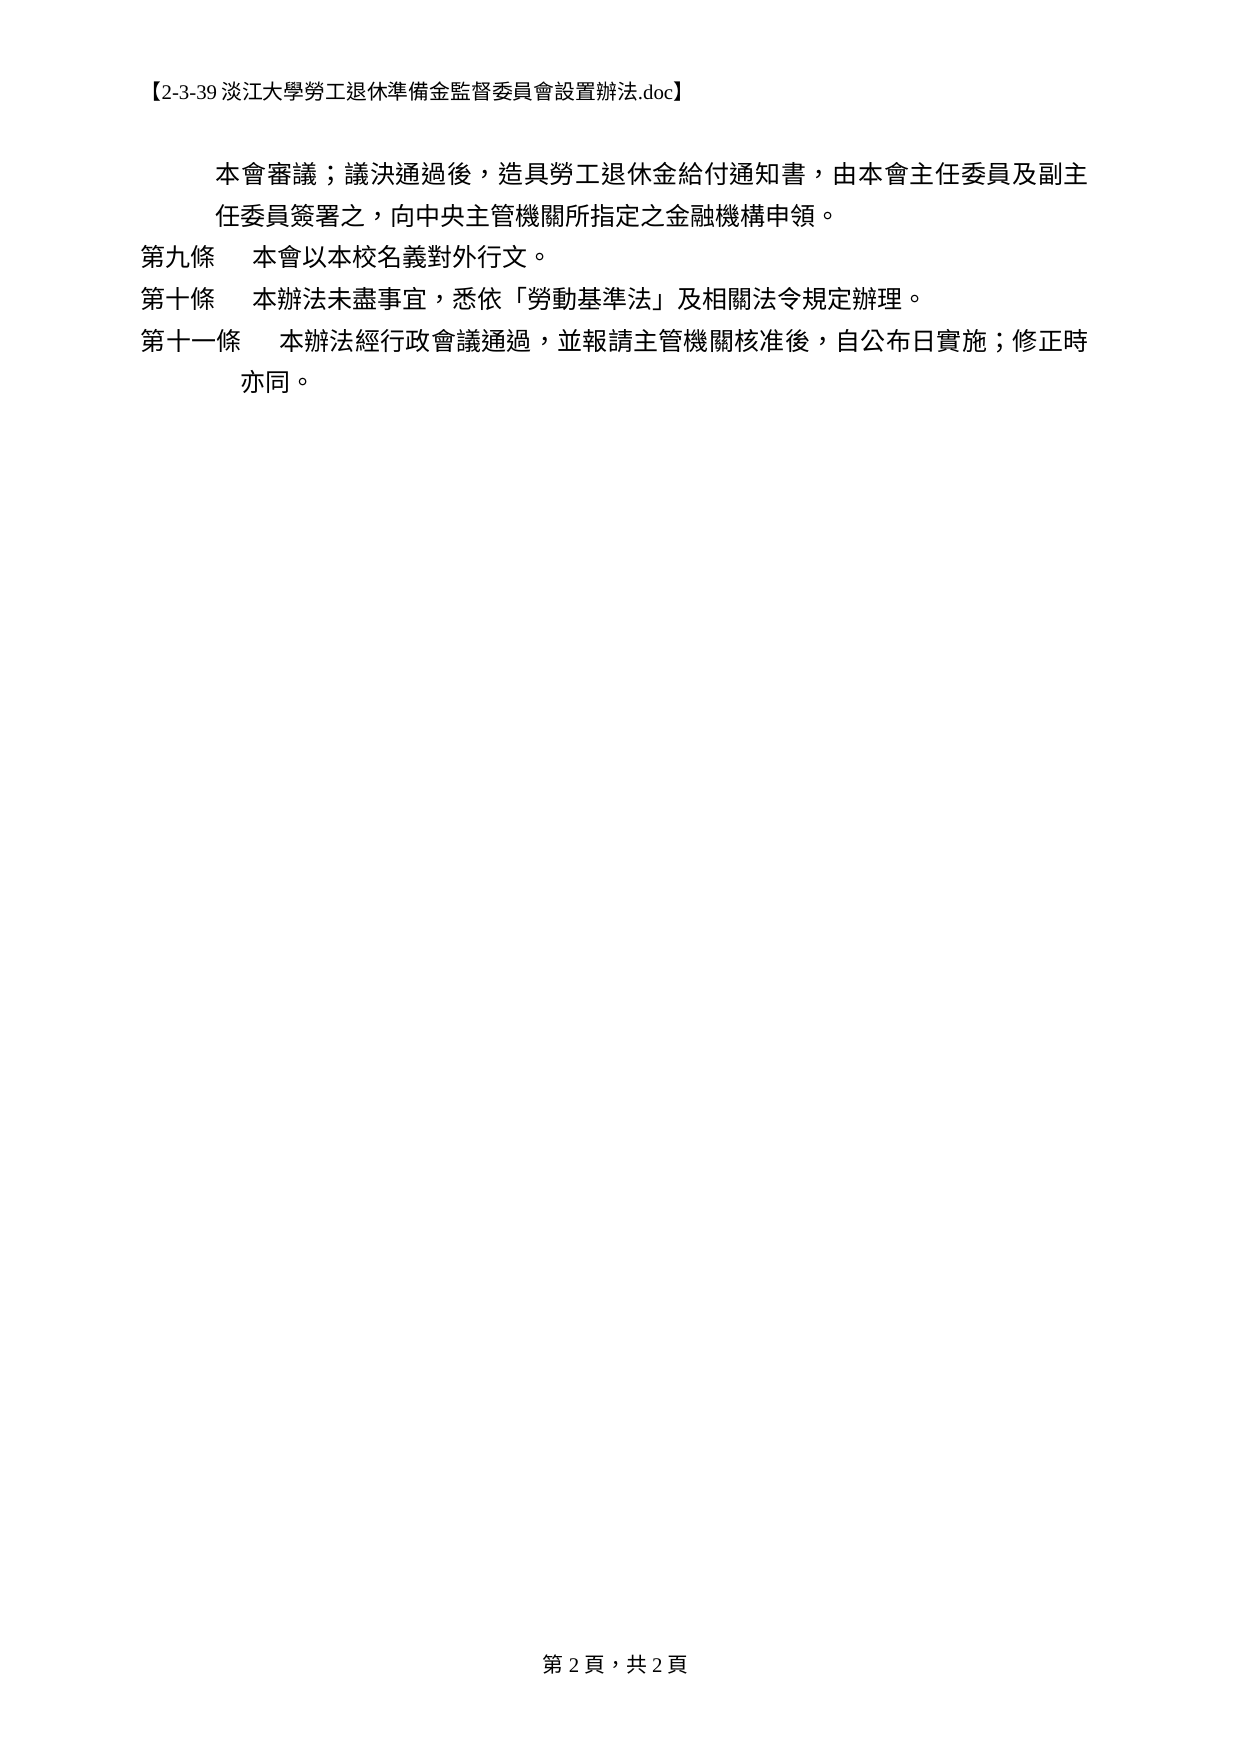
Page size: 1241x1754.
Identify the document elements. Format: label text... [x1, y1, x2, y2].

text 第九條 本會以本校名義對外行文。 [141, 233, 1090, 275]
text 本會審議；議決通過後，造具勞工退休金給付通知書，由本會主任委員及副主任委員簽署之，向中央主管機關所指定之金融機構申領。 [141, 150, 1090, 233]
text 第十一條 本辦法經行政會議通過，並報請主管機關核准後，自公布日實施；修正時亦同。 [141, 317, 1090, 400]
text 第十條 本辦法未盡事宜，悉依「勞動基準法」及相關法令規定辦理。 [141, 275, 1090, 317]
